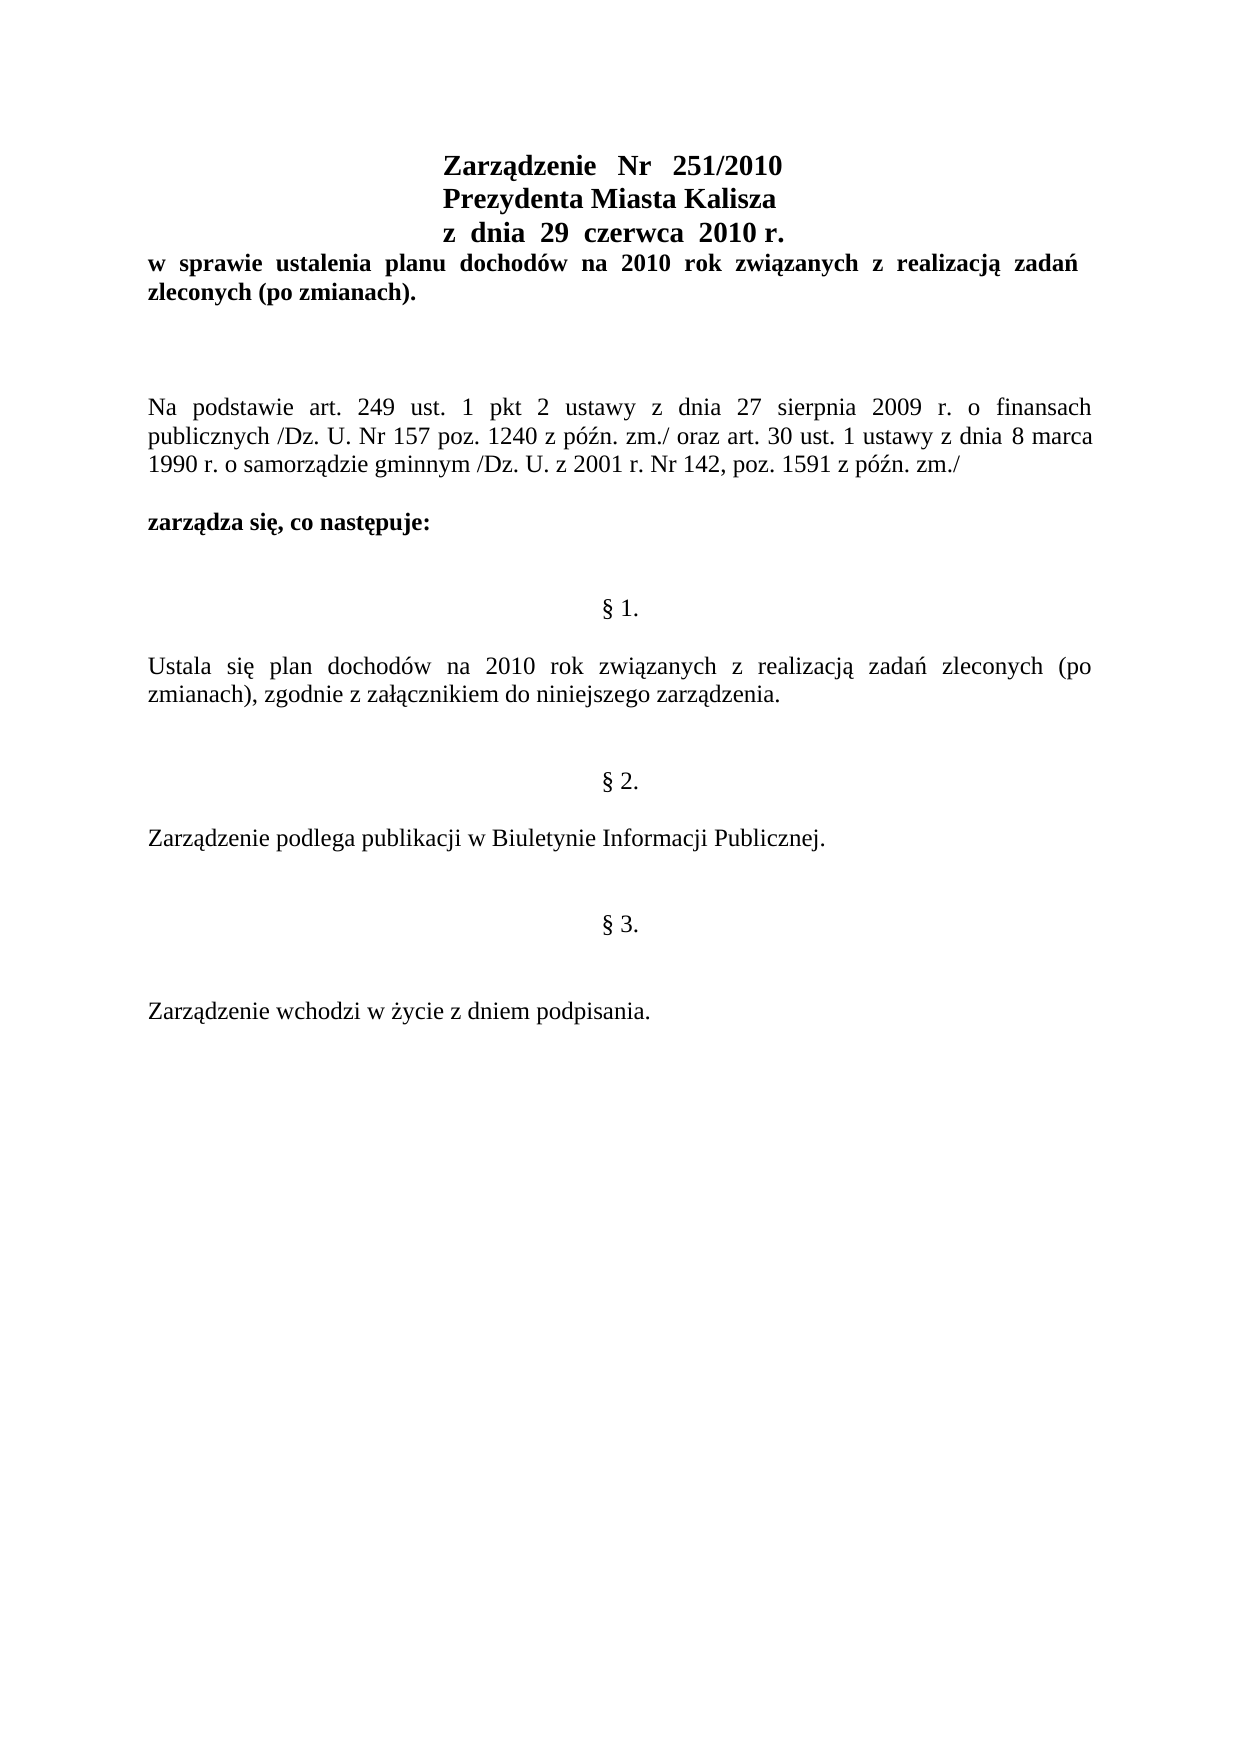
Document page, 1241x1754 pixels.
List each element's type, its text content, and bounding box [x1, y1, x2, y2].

text Na podstawie art. 249 ust. 1 pkt 2 ustawy z dnia 27 sierpnia 2009 r. o finansach publicznych /Dz. U. Nr 157 poz. 1240 z późn. zm./ oraz art. 30 ust. 1 ustawy z dnia 8 marca 1990 r. o samorządzie gminnym /Dz. U. z 2001 r. Nr 142, poz. 1591 z późn. zm./ [148, 392, 1093, 478]
text Zarządzenie podlega publikacji w Biuletynie Informacji Publicznej. [148, 823, 1093, 852]
text Zarządzenie wchodzi w życie z dniem podpisania. [148, 996, 1093, 1024]
text w sprawie ustalenia planu dochodów na 2010 rok związanych z realizacją zadań zleconych (po zmianach). [148, 248, 1093, 306]
text Zarządzenie Nr 251/2010 Prezydenta Miasta Kalisza [443, 148, 783, 215]
text § 3. [148, 909, 1093, 938]
text zarządza się, co następuje: [148, 507, 1093, 536]
text Ustala się plan dochodów na 2010 rok związanych z realizacją zadań zleconych (po zmianach), zgodnie z załącznikiem do niniejszego zarządzenia. [148, 651, 1093, 708]
text z dnia 29 czerwca 2010 r. [443, 215, 1093, 248]
text § 1. [148, 593, 1093, 622]
text § 2. [148, 766, 1093, 794]
